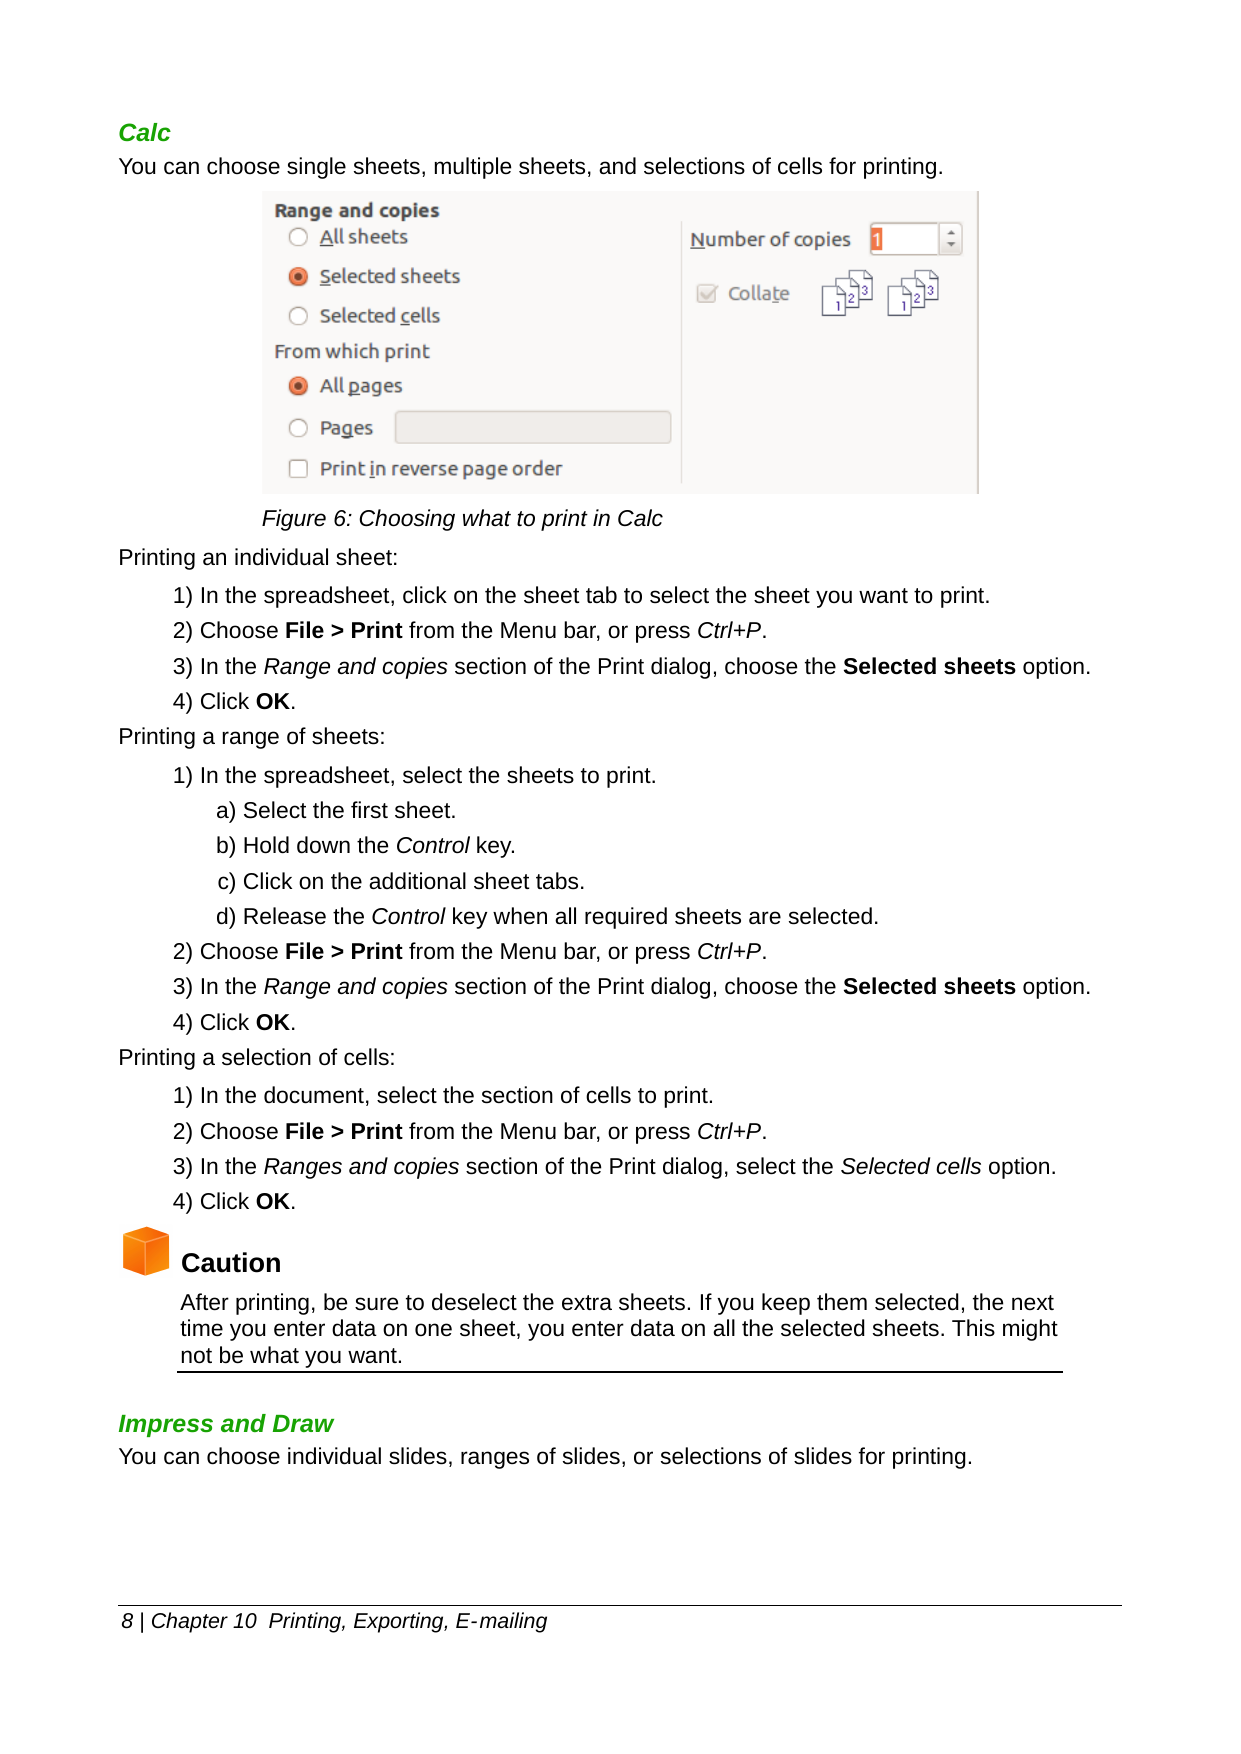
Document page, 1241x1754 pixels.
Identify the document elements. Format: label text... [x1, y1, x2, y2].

list Click OK. [193, 688, 1122, 714]
list Choose File > Print from the Menu bar, or press Ctrl+P. [193, 938, 1122, 964]
list Click OK. [193, 1188, 1122, 1214]
text After printing, be sure to deselect the extra sheets. If you keep them selected, the next time you enter data on one sheet, you enter data on all the selected sheets. This might not be what you want. [177, 1286, 1063, 1371]
text You can choose individual slides, ranges of slides, or selections of slides for printing. [118, 1443, 1122, 1470]
list Printing a range of sheets: [118, 723, 1122, 749]
text Figure 6: Choosing what to print in Calc [262, 505, 979, 531]
list In the spreadsheet, click on the sheet tab to select the sheet you want to print. [193, 582, 1122, 609]
list Printing a selection of cells: [118, 1044, 1122, 1070]
list Click on the additional sheet tabs. [236, 868, 1122, 894]
list Choose File > Print from the Menu bar, or press Ctrl+P. [193, 617, 1122, 644]
list Hold down the Control key. [236, 832, 1122, 859]
list Click OK. [193, 1008, 1122, 1035]
list Release the Control key when all required sheets are selected. [236, 903, 1122, 929]
list In the spreadsheet, select the sheets to print. [193, 762, 1122, 788]
list Printing an individual sheet: [118, 543, 1122, 570]
list In the Range and copies section of the Print dialog, choose the Selected sheets option. [193, 973, 1122, 999]
list In the Range and copies section of the Print dialog, choose the Selected sheets option. [193, 653, 1122, 679]
subtitle Caution [118, 1223, 1122, 1278]
list In the Ranges and copies section of the Print dialog, select the Selected cells option. [193, 1153, 1122, 1179]
list Choose File > Print from the Menu bar, or press Ctrl+P. [193, 1118, 1122, 1144]
picture [261, 191, 979, 494]
text You can choose single sheets, multiple sheets, and selections of cells for printing. [118, 153, 1122, 179]
subtitle Impress and Draw [118, 1409, 1122, 1437]
list Select the first sheet. [236, 797, 1122, 823]
subtitle Calc [118, 118, 1122, 147]
picture [119, 1224, 173, 1278]
list In the document, select the section of cells to print. [193, 1082, 1122, 1109]
